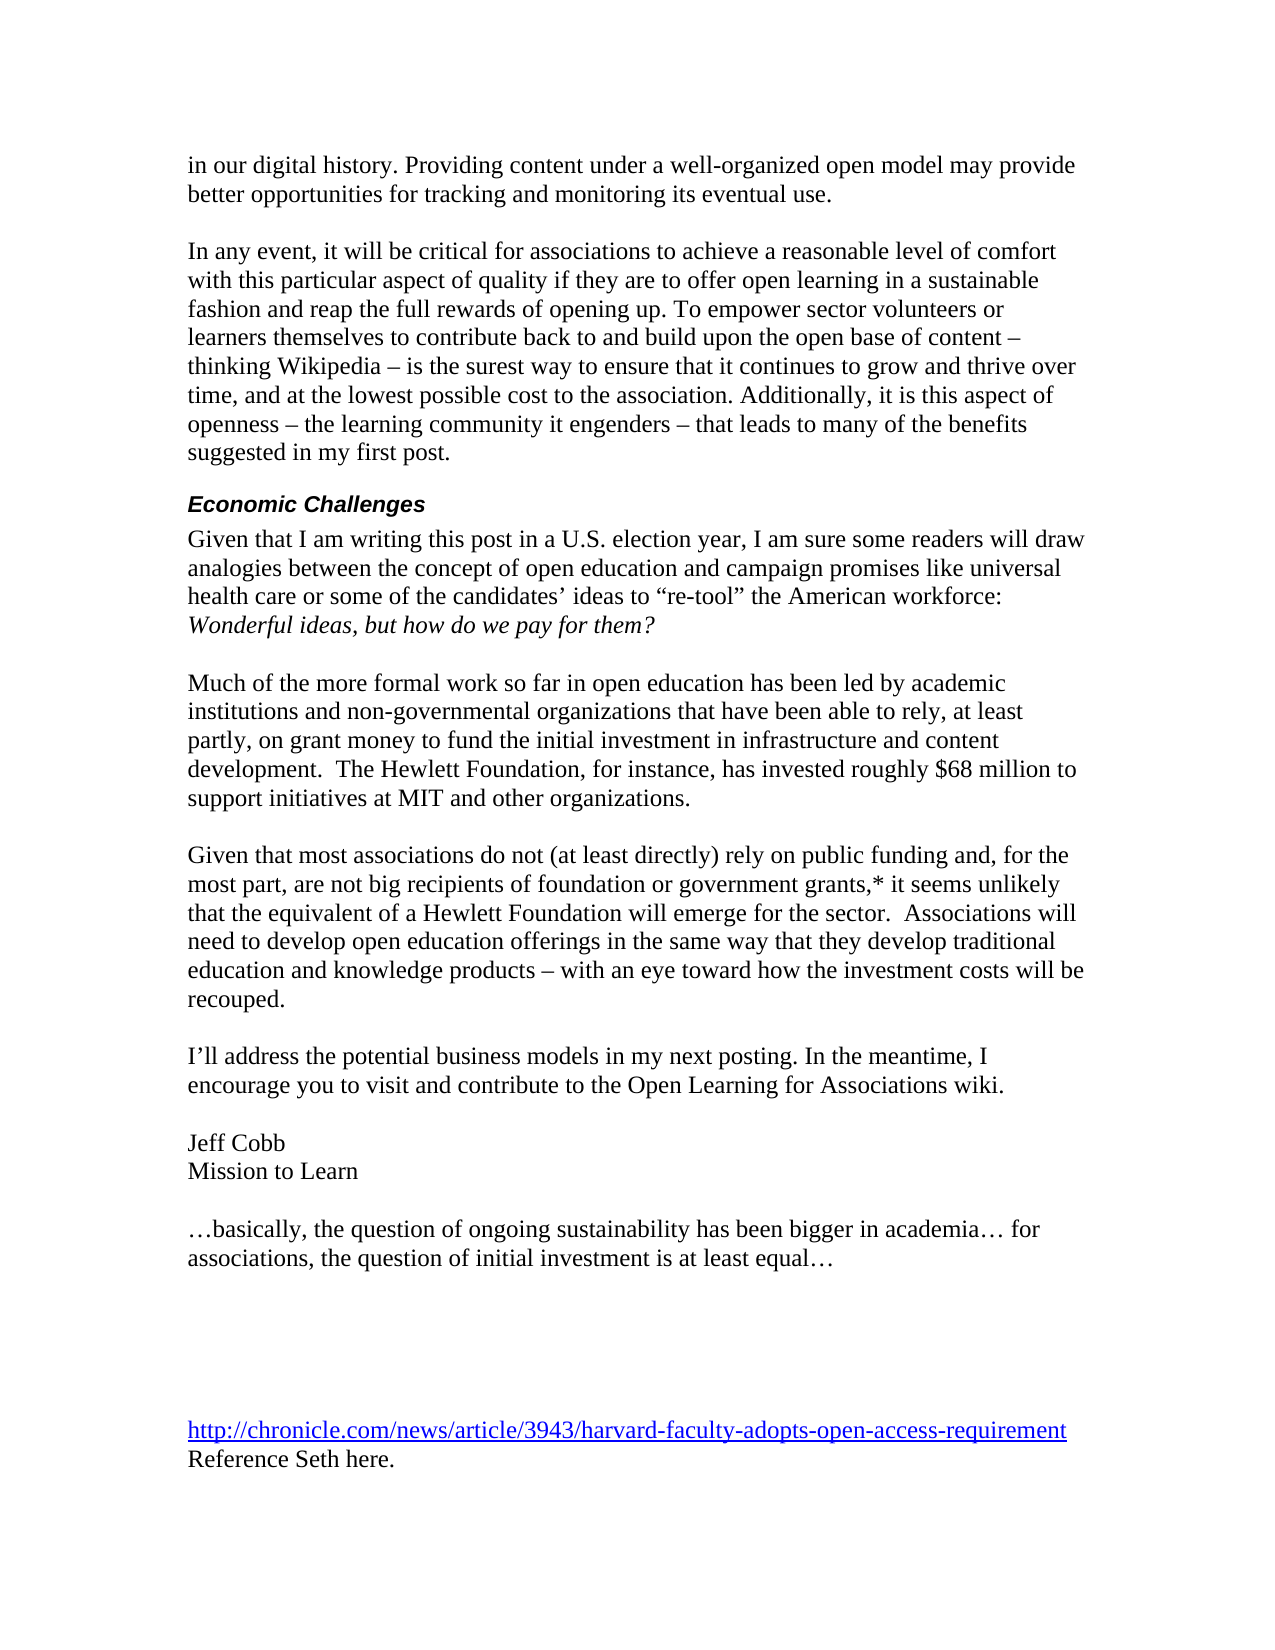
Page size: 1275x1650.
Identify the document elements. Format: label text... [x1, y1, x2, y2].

text Mission to Learn [187, 1156, 1087, 1185]
text …basically, the question of ongoing sustainability has been bigger in academia… for associations, the question of initial investment is at least equal… [187, 1214, 1087, 1271]
text Given that most associations do not (at least directly) rely on public funding and, for the most part, are not big recipients of foundation or government grants,* it seems unlikely that the equivalent of a Hewlett Foundation will emerge for the sector. Associations will need to develop open education offerings in the same way that they develop traditional education and knowledge products – with an eye toward how the investment costs will be recouped. [187, 840, 1087, 1013]
text I’ll address the potential business models in my next posting. In the meantime, I encourage you to visit and contribute to the Open Learning for Associations wiki. [187, 1041, 1087, 1099]
subtitle Economic Challenges [187, 491, 1087, 518]
text in our digital history. Providing content under a well-organized open model may provide better opportunities for tracking and monitoring its eventual use. [187, 150, 1087, 207]
text http://chronicle.com/news/article/3943/harvard-faculty-adopts-open-access-requirement [187, 1415, 1087, 1444]
text In any event, it will be critical for associations to achieve a reasonable level of comfort with this particular aspect of quality if they are to offer open learning in a sustainable fashion and reap the full rewards of opening up. To empower sector volunteers or learners themselves to contribute back to and build upon the open base of content – thinking Wikipedia – is the surest way to ensure that it continues to grow and thrive over time, and at the lowest possible cost to the association. Additionally, it is this aspect of openness – the learning community it engenders – that leads to many of the benefits suggested in my first post. [187, 236, 1087, 466]
text Given that I am writing this post in a U.S. election year, I am sure some readers will draw analogies between the concept of open education and campaign promises like universal health care or some of the candidates’ ideas to “re-tool” the American workforce: Wonderful ideas, but how do we pay for them? [187, 524, 1087, 639]
text Much of the more formal work so far in open education has been led by academic institutions and non-governmental organizations that have been able to rely, at least partly, on grant money to fund the initial investment in infrastructure and content development. The Hewlett Foundation, for instance, has invested roughly $68 million to support initiatives at MIT and other organizations. [187, 668, 1087, 811]
text Jeff Cobb [187, 1128, 1087, 1156]
text Reference Seth here. [187, 1444, 1087, 1473]
